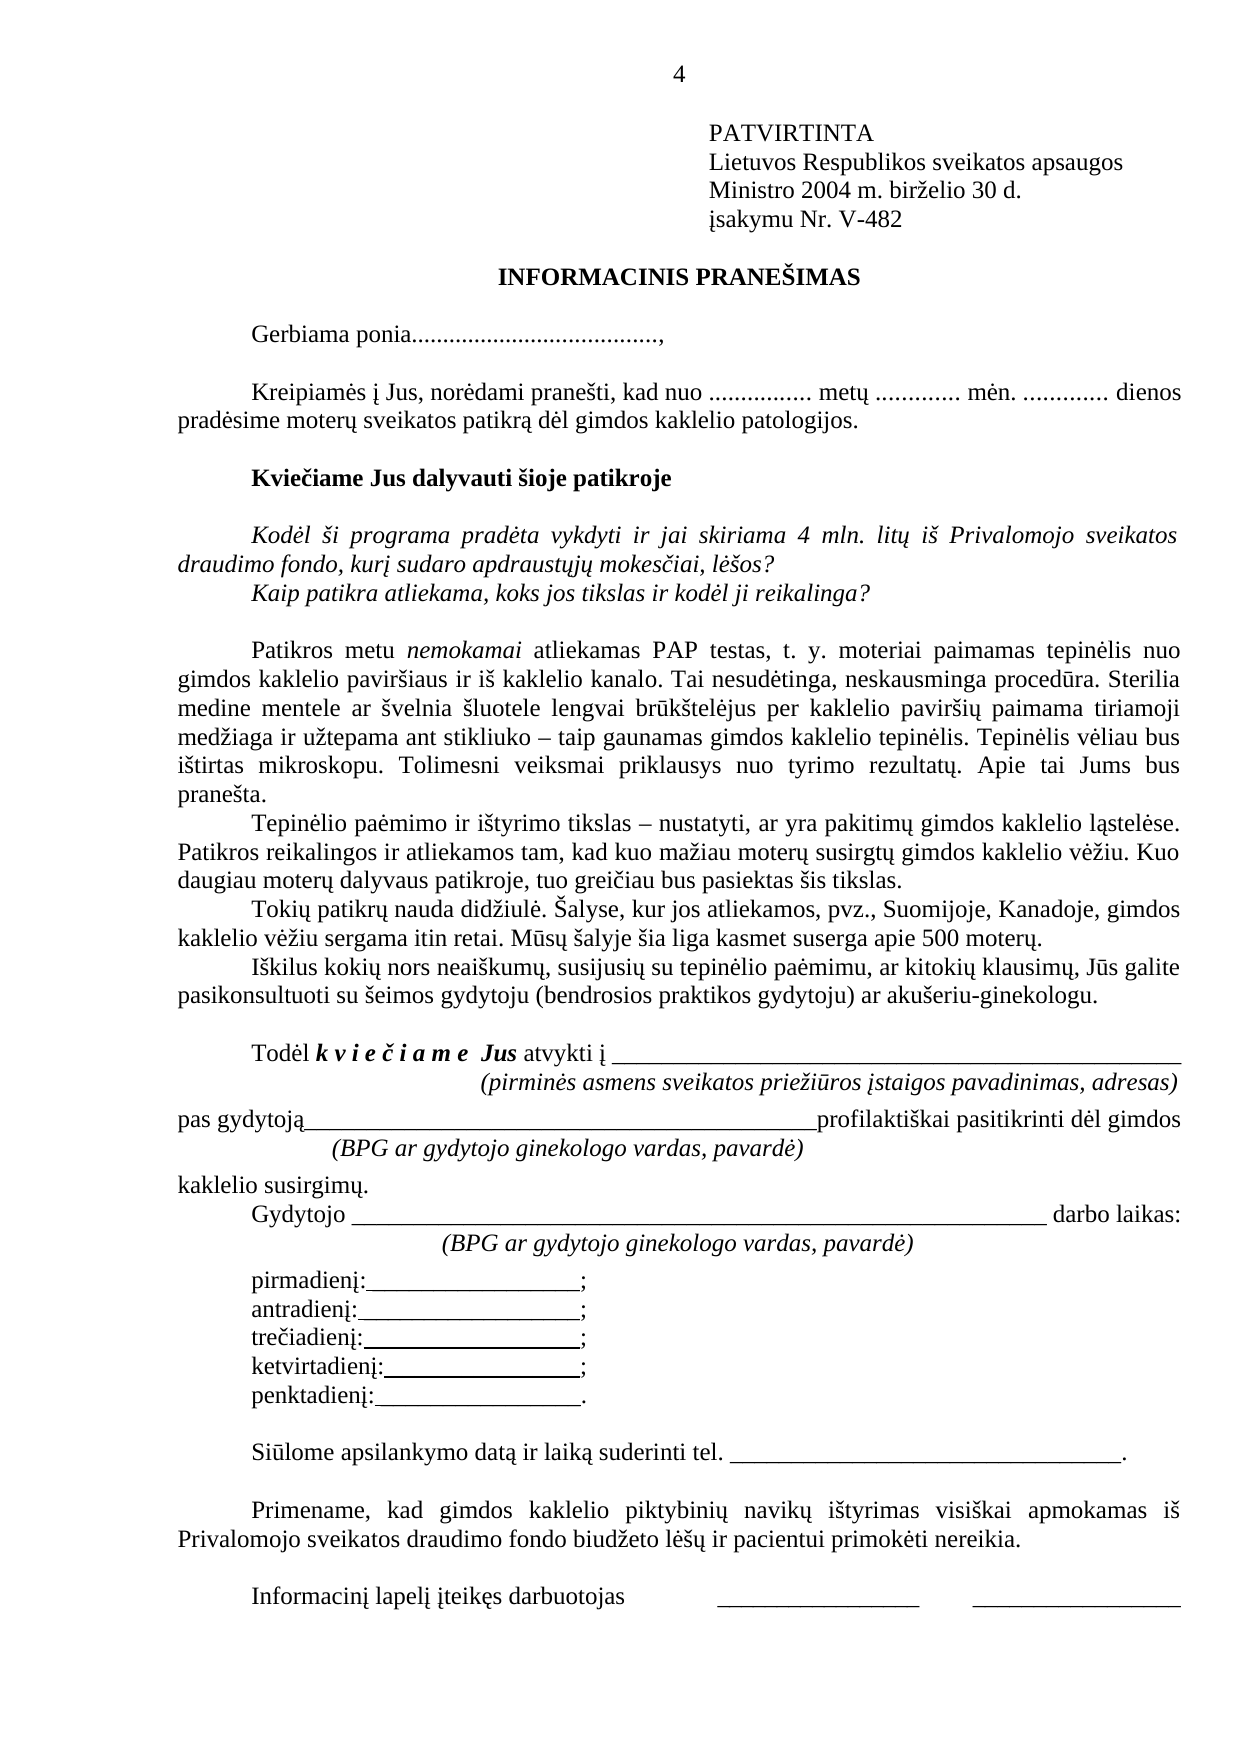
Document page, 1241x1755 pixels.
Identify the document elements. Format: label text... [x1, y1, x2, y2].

text (pirminės asmens sveikatos priežiūros įstaigos pavadinimas, adresas) [177, 1067, 1181, 1104]
text Kaip patikra atliekama, koks jos tikslas ir kodėl ji reikalinga? [177, 578, 1181, 607]
text Kreipiamės į Jus, norėdami pranešti, kad nuo metų mėn. dienos pradėsime moterų sveikatos patikrą dėl gimdos kaklelio patologijos. [177, 377, 1181, 434]
text Kodėl ši programa pradėta vykdyti ir jai skiriama 4 mln. litų iš Privalomojo sveikatos draudimo fondo, kurį sudaro apdraustųjų mokesčiai, lėšos? [177, 521, 1181, 578]
text pas gydytoją profilaktiškai pasitikrinti dėl gimdos [177, 1104, 1181, 1133]
text trečiadienį: ; [177, 1322, 1181, 1351]
text Tepinėlio paėmimo ir ištyrimo tikslas – nustatyti, ar yra pakitimų gimdos kaklelio ląstelėse. Patikros reikalingos ir atliekamos tam, kad kuo mažiau moterų susirgtų gimdos kaklelio vėžiu. Kuo daugiau moterų dalyvaus patikroje, tuo greičiau bus pasiektas šis tikslas. [177, 808, 1181, 894]
text antradienį: ; [177, 1294, 1181, 1322]
text Gydytojo darbo laikas: [177, 1199, 1181, 1228]
text INFORMACINIS PRANEŠIMAS [177, 262, 1181, 291]
text Kviečiame Jus dalyvauti šioje patikroje [177, 463, 1181, 492]
text Ministro 2004 m. birželio 30 d. [177, 176, 1181, 204]
text Lietuvos Respublikos sveikatos apsaugos [177, 147, 1181, 176]
text Iškilus kokių nors neaiškumų, susijusių su tepinėlio paėmimu, ar kitokių klausimų, Jūs galite pasikonsultuoti su šeimos gydytoju (bendrosios praktikos gydytoju) ar akušeriu-ginekologu. [177, 952, 1181, 1009]
text pirmadienį: ; [177, 1265, 1181, 1294]
text Gerbiama ponia. , [177, 319, 1181, 348]
text (BPG ar gydytojo ginekologo vardas, pavardė) [177, 1133, 1181, 1170]
text įsakymu Nr. V-482 [177, 204, 1181, 233]
text penktadienį: . [177, 1380, 1181, 1409]
text PATVIRTINTA [709, 118, 1181, 147]
text kaklelio susirgimų. [177, 1170, 1181, 1199]
text Informacinį lapelį įteikęs darbuotojas [177, 1581, 1181, 1610]
text Siūlome apsilankymo datą ir laiką suderinti tel. . [177, 1437, 1181, 1466]
text (BPG ar gydytojo ginekologo vardas, pavardė) [177, 1228, 1181, 1265]
text Todėl kviečiame Jus atvykti į [177, 1038, 1181, 1067]
text Tokių patikrų nauda didžiulė. Šalyse, kur jos atliekamos, pvz., Suomijoje, Kanadoje, gimdos kaklelio vėžiu sergama itin retai. Mūsų šalyje šia liga kasmet suserga apie 500 moterų. [177, 894, 1181, 952]
text Primename, kad gimdos kaklelio piktybinių navikų ištyrimas visiškai apmokamas iš Privalomojo sveikatos draudimo fondo biudžeto lėšų ir pacientui primokėti nereikia. [177, 1495, 1181, 1552]
text ketvirtadienį: ; [177, 1351, 1181, 1380]
text Patikros metu nemokamai atliekamas PAP testas, t. y. moteriai paimamas tepinėlis nuo gimdos kaklelio paviršiaus ir iš kaklelio kanalo. Tai nesudėtinga, neskausminga procedūra. Sterilia medine mentele ar švelnia šluotele lengvai brūkštelėjus per kaklelio paviršių paimama tiriamoji medžiaga ir užtepama ant stikliuko – taip gaunamas gimdos kaklelio tepinėlis. Tepinėlis vėliau bus ištirtas mikroskopu. Tolimesni veiksmai priklausys nuo tyrimo rezultatų. Apie tai Jums bus pranešta. [177, 636, 1181, 808]
